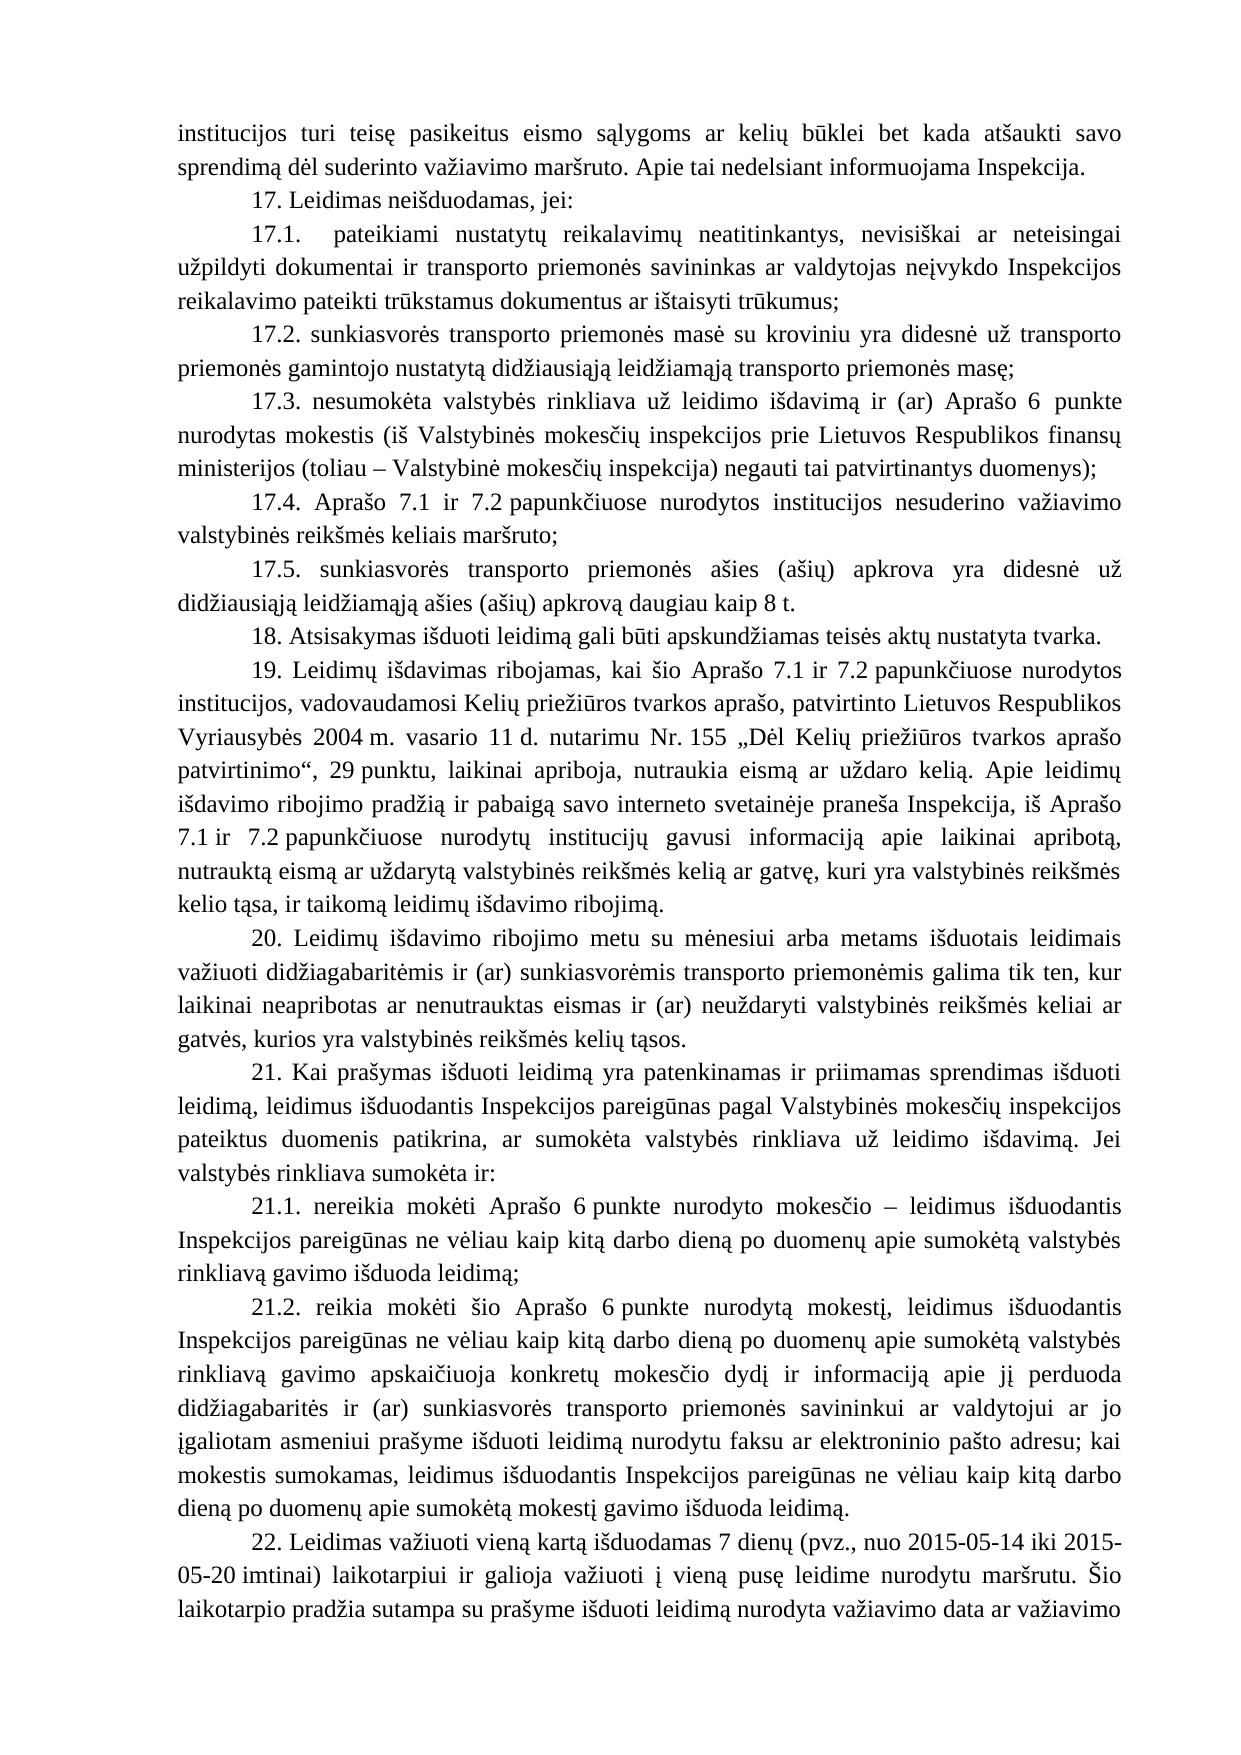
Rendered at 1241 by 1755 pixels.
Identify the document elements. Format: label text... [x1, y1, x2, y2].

text 21.1. nereikia mokėti Aprašo 6 punkte nurodyto mokesčio – leidimus išduodantis Inspekcijos pareigūnas ne vėliau kaip kitą darbo dieną po duomenų apie sumokėtą valstybės rinkliavą gavimo išduoda leidimą; [177, 1191, 1122, 1287]
text 17.1. pateikiami nustatytų reikalavimų neatitinkantys, nevisiškai ar neteisingai užpildyti dokumentai ir transporto priemonės savininkas ar valdytojas neįvykdo Inspekcijos reikalavimo pateikti trūkstamus dokumentus ar ištaisyti trūkumus; [177, 219, 1122, 314]
text 18. Atsisakymas išduoti leidimą gali būti apskundžiamas teisės aktų nustatyta tvarka. [177, 621, 1122, 650]
text 17. Leidimas neišduodamas, jei: [177, 185, 1122, 214]
text 17.4. Aprašo 7.1 ir 7.2 papunkčiuose nurodytos institucijos nesuderino važiavimo valstybinės reikšmės keliais maršruto; [177, 487, 1122, 549]
text 17.5. sunkiasvorės transporto priemonės ašies (ašių) apkrova yra didesnė už didžiausiąją leidžiamąją ašies (ašių) apkrovą daugiau kaip 8 t. [177, 554, 1122, 616]
text 21. Kai prašymas išduoti leidimą yra patenkinamas ir priimamas sprendimas išduoti leidimą, leidimus išduodantis Inspekcijos pareigūnas pagal Valstybinės mokesčių inspekcijos pateiktus duomenis patikrina, ar sumokėta valstybės rinkliava už leidimo išdavimą. Jei valstybės rinkliava sumokėta ir: [177, 1057, 1122, 1187]
text 20. Leidimų išdavimo ribojimo metu su mėnesiui arba metams išduotais leidimais važiuoti didžiagabaritėmis ir (ar) sunkiasvorėmis transporto priemonėmis galima tik ten, kur laikinai neapribotas ar nenutrauktas eismas ir (ar) neuždaryti valstybinės reikšmės keliai ar gatvės, kurios yra valstybinės reikšmės kelių tąsos. [177, 923, 1122, 1052]
text 17.2. sunkiasvorės transporto priemonės masė su kroviniu yra didesnė už transporto priemonės gamintojo nustatytą didžiausiąją leidžiamąją transporto priemonės masę; [177, 319, 1122, 382]
text 22. Leidimas važiuoti vieną kartą išduodamas 7 dienų (pvz., nuo 2015-05-14 iki 2015-05-20 imtinai) laikotarpiui ir galioja važiuoti į vieną pusę leidime nurodytu maršrutu. Šio laikotarpio pradžia sutampa su prašyme išduoti leidimą nurodyta važiavimo data ar važiavimo [177, 1527, 1122, 1623]
text institucijos turi teisę pasikeitus eismo sąlygoms ar kelių būklei bet kada atšaukti savo sprendimą dėl suderinto važiavimo maršruto. Apie tai nedelsiant informuojama Inspekcija. [177, 118, 1122, 180]
text 19. Leidimų išdavimas ribojamas, kai šio Aprašo 7.1 ir 7.2 papunkčiuose nurodytos institucijos, vadovaudamosi Kelių priežiūros tvarkos aprašo, patvirtinto Lietuvos Respublikos Vyriausybės 2004 m. vasario 11 d. nutarimu Nr. 155 „Dėl Kelių priežiūros tvarkos aprašo patvirtinimo“, 29 punktu, laikinai apriboja, nutraukia eismą ar uždaro kelią. Apie leidimų išdavimo ribojimo pradžią ir pabaigą savo interneto svetainėje praneša Inspekcija, iš Aprašo 7.1 ir 7.2 papunkčiuose nurodytų institucijų gavusi informaciją apie laikinai apribotą, nutrauktą eismą ar uždarytą valstybinės reikšmės kelią ar gatvę, kuri yra valstybinės reikšmės kelio tąsa, ir taikomą leidimų išdavimo ribojimą. [177, 655, 1122, 918]
text 21.2. reikia mokėti šio Aprašo 6 punkte nurodytą mokestį, leidimus išduodantis Inspekcijos pareigūnas ne vėliau kaip kitą darbo dieną po duomenų apie sumokėtą valstybės rinkliavą gavimo apskaičiuoja konkretų mokesčio dydį ir informaciją apie jį perduoda didžiagabaritės ir (ar) sunkiasvorės transporto priemonės savininkui ar valdytojui ar jo įgaliotam asmeniui prašyme išduoti leidimą nurodytu faksu ar elektroninio pašto adresu; kai mokestis sumokamas, leidimus išduodantis Inspekcijos pareigūnas ne vėliau kaip kitą darbo dieną po duomenų apie sumokėtą mokestį gavimo išduoda leidimą. [177, 1292, 1122, 1522]
text 17.3. nesumokėta valstybės rinkliava už leidimo išdavimą ir (ar) Aprašo 6 punkte nurodytas mokestis (iš Valstybinės mokesčių inspekcijos prie Lietuvos Respublikos finansų ministerijos (toliau – Valstybinė mokesčių inspekcija) negauti tai patvirtinantys duomenys); [177, 386, 1122, 482]
